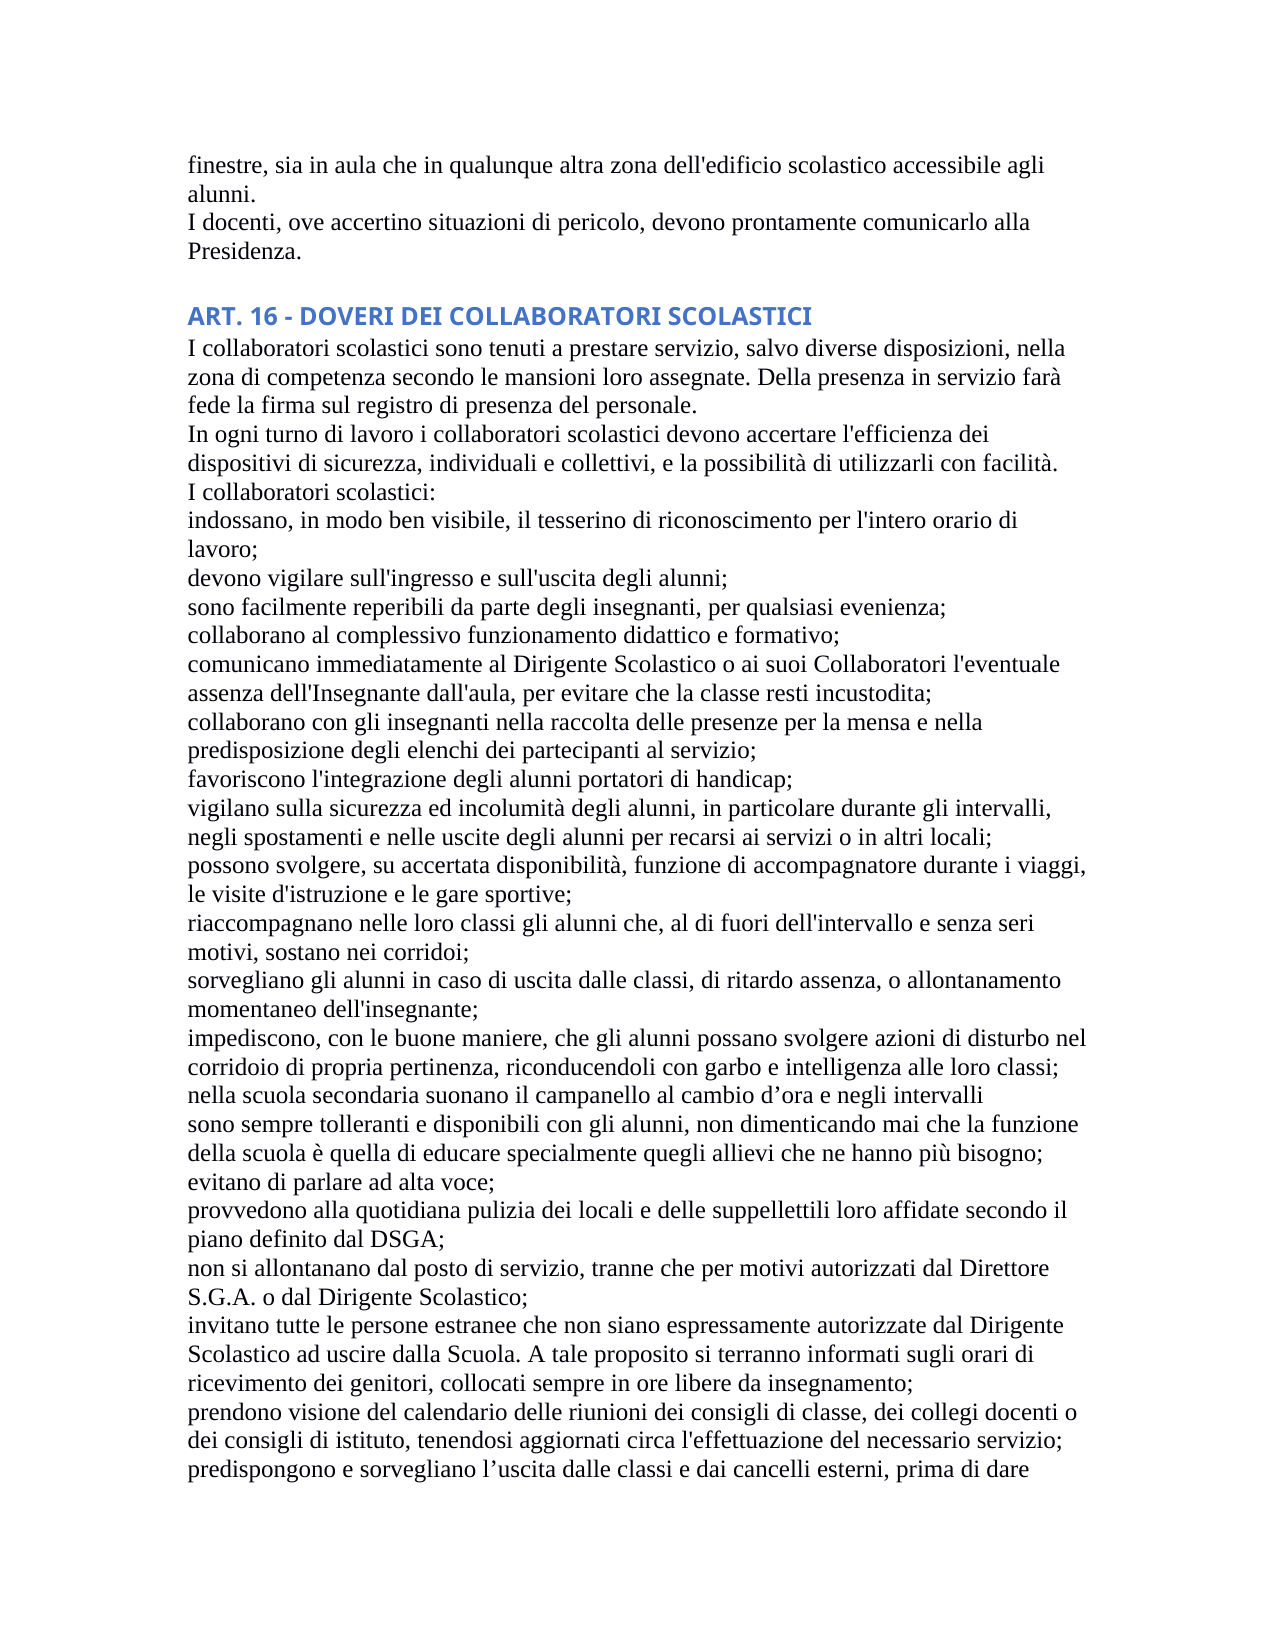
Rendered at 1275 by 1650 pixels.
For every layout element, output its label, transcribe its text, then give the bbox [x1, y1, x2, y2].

text ART. 16 - DOVERI DEI COLLABORATORI SCOLASTICI I collaboratori scolastici sono tenuti a prestare servizio, salvo diverse disposizioni, nella zona di competenza secondo le mansioni loro assegnate. Della presenza in servizio farà fede la firma sul registro di presenza del personale. In ogni turno di lavoro i collaboratori scolastici devono accertare l'efficienza dei dispositivi di sicurezza, individuali e collettivi, e la possibilità di utilizzarli con facilità. I collaboratori scolastici: indossano, in modo ben visibile, il tesserino di riconoscimento per l'intero orario di lavoro; devono vigilare sull'ingresso e sull'uscita degli alunni; sono facilmente reperibili da parte degli insegnanti, per qualsiasi evenienza; collaborano al complessivo funzionamento didattico e formativo; comunicano immediatamente al Dirigente Scolastico o ai suoi Collaboratori l'eventuale assenza dell'Insegnante dall'aula, per evitare che la classe resti incustodita; collaborano con gli insegnanti nella raccolta delle presenze per la mensa e nella predisposizione degli elenchi dei partecipanti al servizio; favoriscono l'integrazione degli alunni portatori di handicap; vigilano sulla sicurezza ed incolumità degli alunni, in particolare durante gli intervalli, negli spostamenti e nelle uscite degli alunni per recarsi ai servizi o in altri locali; possono svolgere, su accertata disponibilità, funzione di accompagnatore durante i viaggi, le visite d'istruzione e le gare sportive; riaccompagnano nelle loro classi gli alunni che, al di fuori dell'intervallo e senza seri motivi, sostano nei corridoi; sorvegliano gli alunni in caso di uscita dalle classi, di ritardo assenza, o allontanamento momentaneo dell'insegnante; impediscono, con le buone maniere, che gli alunni possano svolgere azioni di disturbo nel corridoio di propria pertinenza, riconducendoli con garbo e intelligenza alle loro classi; nella scuola secondaria suonano il campanello al cambio d’ora e negli intervalli sono sempre tolleranti e disponibili con gli alunni, non dimenticando mai che la funzione della scuola è quella di educare specialmente quegli allievi che ne hanno più bisogno; evitano di parlare ad alta voce; provvedono alla quotidiana pulizia dei locali e delle suppellettili loro affidate secondo il piano definito dal DSGA; non si allontanano dal posto di servizio, tranne che per motivi autorizzati dal Direttore S.G.A. o dal Dirigente Scolastico; invitano tutte le persone estranee che non siano espressamente autorizzate dal Dirigente Scolastico ad uscire dalla Scuola. A tale proposito si terranno informati sugli orari di ricevimento dei genitori, collocati sempre in ore libere da insegnamento; prendono visione del calendario delle riunioni dei consigli di classe, dei collegi docenti o dei consigli di istituto, tenendosi aggiornati circa l'effettuazione del necessario servizio; predispongono e sorvegliano l’uscita dalle classi e dai cancelli esterni, prima di dare [187, 299, 1087, 1483]
text finestre, sia in aula che in qualunque altra zona dell'edificio scolastico accessibile agli alunni. I docenti, ove accertino situazioni di pericolo, devono prontamente comunicarlo alla Presidenza. [187, 150, 1087, 265]
